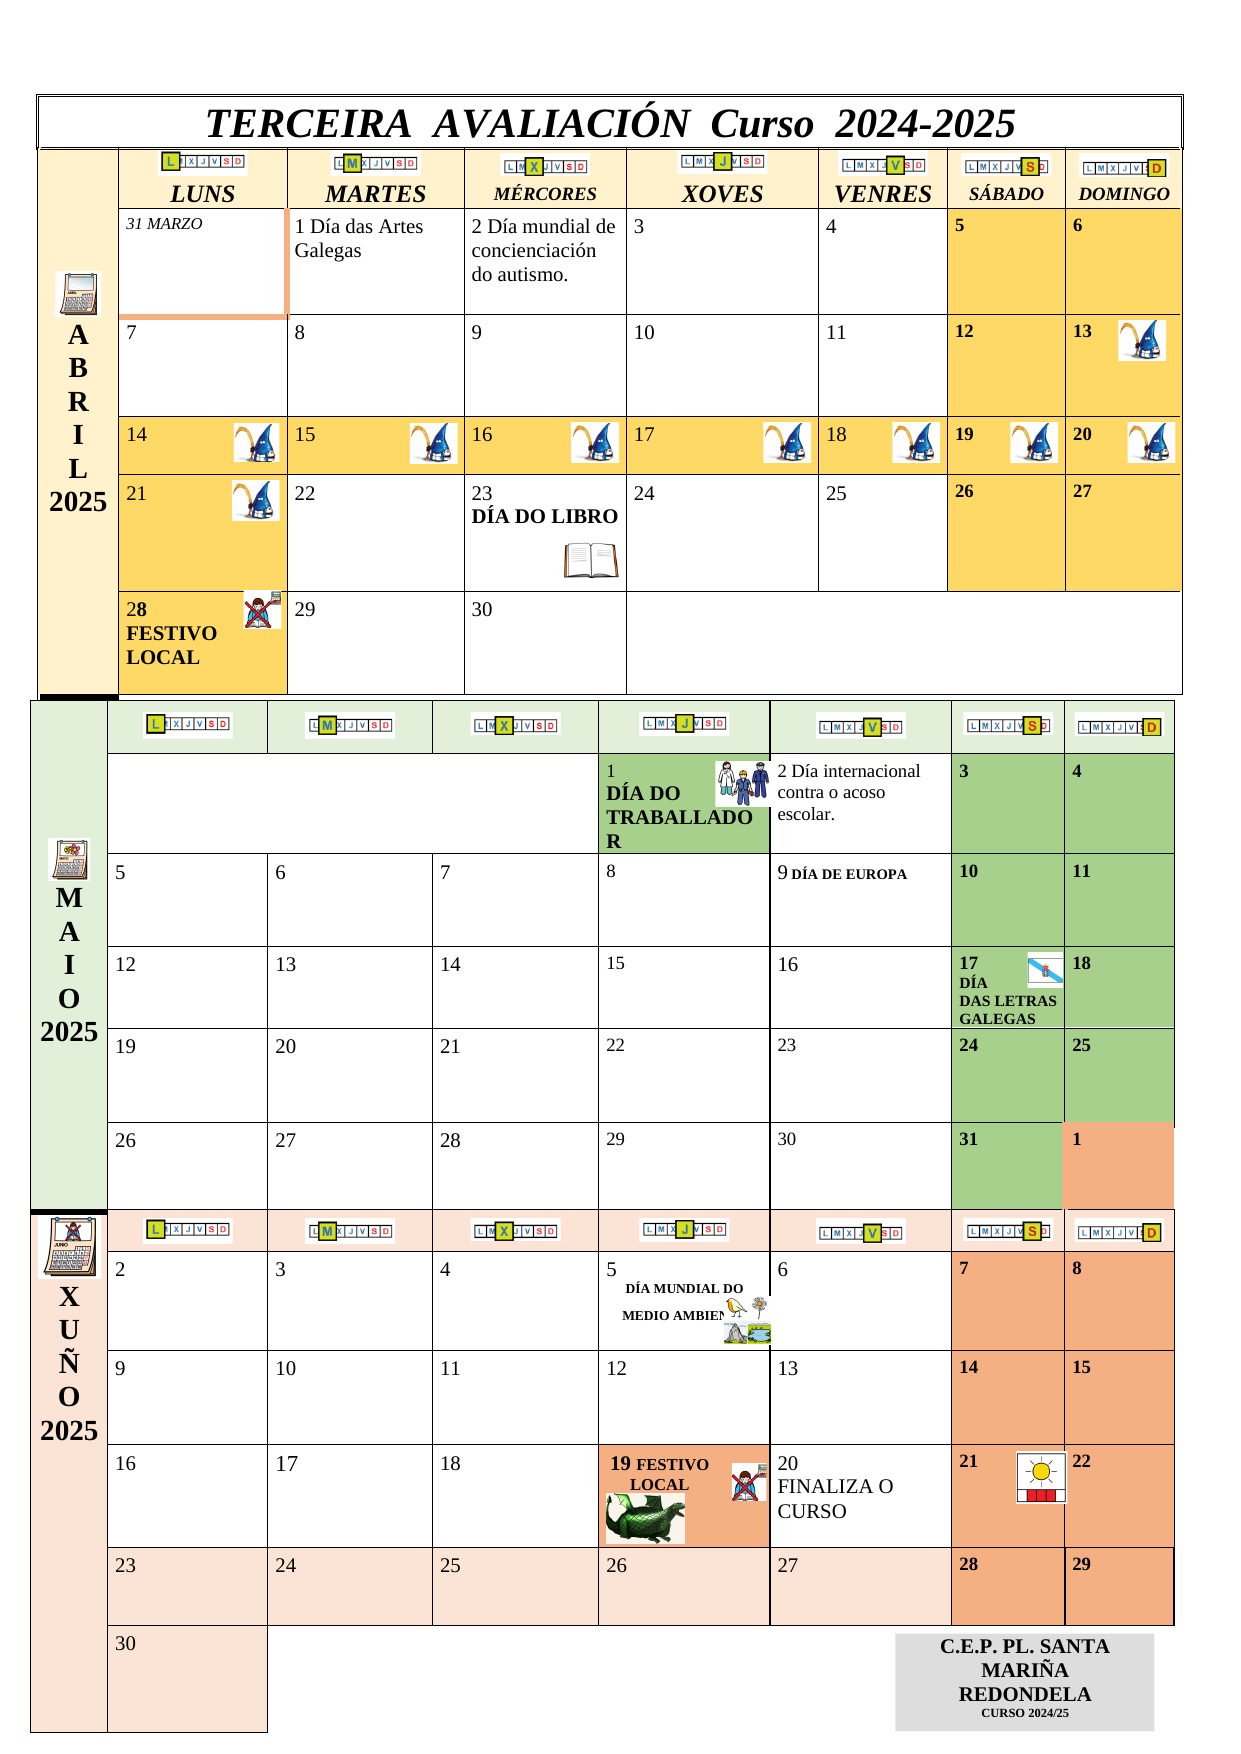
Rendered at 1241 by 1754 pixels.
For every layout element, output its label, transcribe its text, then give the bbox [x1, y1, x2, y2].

picture [142, 712, 233, 739]
picture [961, 153, 1052, 176]
table_cell 5 [948, 209, 1065, 314]
picture [816, 712, 906, 739]
table_cell 3 [627, 209, 818, 314]
table_cell 30 [108, 1626, 267, 1732]
table_header [771, 701, 951, 753]
table_cell 4 [433, 1252, 598, 1350]
table_cell [599, 1210, 769, 1251]
table_cell 4 [1065, 754, 1174, 853]
table_header [268, 701, 432, 753]
table_cell 10 [268, 1351, 432, 1444]
picture [763, 422, 812, 463]
picture [37, 1215, 102, 1279]
picture [1079, 153, 1170, 177]
picture [1074, 1218, 1165, 1242]
table_cell 11 [1065, 854, 1174, 946]
table_cell [771, 1210, 951, 1251]
table_cell 18 [819, 417, 947, 474]
picture [237, 423, 282, 465]
table_cell LUNS [119, 150, 287, 208]
table_cell 30 [465, 592, 626, 694]
picture [723, 1296, 772, 1345]
table_cell 8 [1065, 1252, 1174, 1350]
table_cell 23 [108, 1548, 267, 1625]
picture [142, 1218, 233, 1244]
picture [1074, 712, 1165, 736]
picture [963, 712, 1054, 735]
picture [639, 712, 730, 736]
table_cell 18 [1065, 947, 1174, 1027]
table_header TERCEIRA AVALIACIÓN Curso 2024-2025 [39, 97, 1181, 147]
table_cell 22 [288, 475, 464, 591]
table_header [599, 701, 769, 753]
table_cell 23 [771, 1029, 951, 1122]
table_cell 24 [268, 1548, 432, 1625]
picture [639, 1218, 730, 1242]
table_cell 19 [108, 1029, 267, 1122]
picture [677, 150, 768, 174]
table_cell 6 [268, 854, 432, 946]
table_cell 1 DÍA DO TRABALLADOR [599, 754, 769, 853]
table_cell [268, 1626, 1174, 1732]
picture [330, 150, 421, 176]
table_cell 21 [433, 1029, 598, 1122]
picture [1016, 1451, 1068, 1504]
table_cell 24 [627, 475, 818, 591]
table_cell 9 DÍA DE EUROPA [771, 854, 951, 946]
table_cell 30 [771, 1123, 951, 1209]
table_cell 24 [952, 1029, 1064, 1122]
table_cell 7 [952, 1252, 1064, 1350]
picture [606, 1493, 685, 1544]
table_cell 2 Día internacional contra o acoso escolar. [771, 754, 951, 853]
table_cell 8 [599, 854, 769, 946]
table_cell 10 [952, 854, 1064, 946]
table_cell 2 [108, 1252, 267, 1350]
table_cell 28 FESTIVO LOCAL [119, 592, 287, 694]
table_cell 25 [433, 1548, 598, 1625]
table_cell 7 [119, 320, 287, 416]
table_cell 25 [819, 475, 947, 591]
picture [1127, 422, 1176, 463]
picture [231, 480, 280, 521]
table_cell 6 [1066, 208, 1182, 314]
table_cell 19 FESTIVO LOCAL [599, 1445, 769, 1547]
table_cell 17 DÍA DAS LETRAS GALEGAS [952, 947, 1064, 1027]
table_cell DOMINGO [1066, 147, 1182, 208]
table_cell 27 [771, 1548, 951, 1625]
table_cell [268, 1210, 432, 1251]
picture [816, 1218, 906, 1244]
table_header [1065, 701, 1174, 753]
table_cell 25 [1065, 1029, 1174, 1122]
picture [470, 1218, 561, 1241]
picture [157, 150, 248, 176]
table_cell 8 [288, 315, 464, 416]
table_cell 29 [1066, 1548, 1173, 1625]
table_cell MARTES [288, 150, 464, 208]
table_cell 3 [268, 1252, 432, 1350]
table_cell 15 [599, 947, 769, 1027]
table_cell 1 [1068, 1128, 1174, 1209]
table_cell 7 [433, 854, 598, 946]
table_cell 12 [599, 1351, 769, 1444]
picture [715, 761, 772, 807]
table_cell 31 [952, 1123, 1062, 1209]
table_cell 17 [268, 1445, 432, 1547]
table_header [108, 701, 267, 753]
table_cell VENRES [819, 150, 947, 208]
table_cell [1065, 1210, 1174, 1251]
table_cell 13 [771, 1351, 951, 1444]
table_cell 13 [1066, 314, 1182, 416]
table_cell 1 Día das Artes Galegas [290, 209, 464, 314]
table_cell 9 [108, 1351, 267, 1444]
table_cell 26 [108, 1123, 267, 1209]
picture [560, 529, 622, 591]
table_cell [627, 591, 1182, 694]
picture [743, 1463, 769, 1502]
table_cell 15 [1065, 1351, 1174, 1444]
table_cell 17 [627, 417, 818, 474]
table_cell 27 [268, 1123, 432, 1209]
table_cell 2 Día mundial de concienciación do autismo. [465, 209, 626, 314]
picture [305, 1218, 396, 1244]
table_cell [433, 1210, 598, 1251]
picture [838, 150, 928, 176]
table_cell 10 [627, 315, 818, 416]
table_cell 21 [952, 1445, 1064, 1547]
table_cell 26 [599, 1548, 769, 1625]
table_cell 26 [948, 475, 1065, 591]
table_cell 29 [288, 592, 464, 694]
table_cell 3 [952, 754, 1064, 853]
picture [48, 838, 91, 881]
table_cell 31 MARZO [119, 209, 284, 314]
table_cell 20 FINALIZA O CURSO [771, 1445, 951, 1547]
table_cell 15 [288, 417, 464, 474]
picture [1010, 422, 1059, 463]
table_cell 28 [952, 1548, 1064, 1625]
table_cell 11 [819, 315, 947, 416]
table_cell 21 [119, 475, 287, 591]
table_cell 6 [771, 1252, 951, 1350]
table_cell XOVES [627, 150, 818, 208]
table_header [433, 701, 598, 753]
table_cell 20 [268, 1029, 432, 1122]
picture [470, 712, 561, 735]
picture [1029, 952, 1065, 990]
table_cell 11 [433, 1351, 598, 1444]
table_cell 19 [948, 417, 1065, 474]
picture [892, 422, 940, 463]
table_cell 27 [1066, 474, 1182, 591]
table_cell [108, 1210, 267, 1251]
table_header M A I O 2025 [31, 701, 107, 1209]
picture [55, 271, 101, 317]
picture [243, 590, 282, 629]
table_cell 9 [465, 315, 626, 416]
picture [571, 422, 620, 463]
table_cell [952, 1210, 1064, 1251]
table_cell SÁBADO [948, 150, 1065, 208]
table_cell 22 [599, 1029, 769, 1122]
table_cell 16 [465, 417, 626, 474]
table_cell 16 [108, 1445, 267, 1547]
table_cell 5 DÍA MUNDIAL DO MEDIO AMBIENTE [599, 1252, 769, 1350]
table_cell A B R I L 2025 [38, 147, 118, 694]
picture [963, 1218, 1054, 1241]
table_cell MÉRCORES [465, 150, 626, 208]
table_cell 23 DÍA DO LIBRO [465, 475, 626, 591]
table_cell X U Ñ O 2025 [31, 1215, 107, 1732]
table_cell [108, 754, 598, 853]
table_cell 16 [771, 947, 951, 1027]
picture [305, 712, 396, 739]
table_cell 14 [433, 947, 598, 1027]
table_cell 29 [599, 1123, 769, 1209]
table_cell 5 [108, 854, 267, 946]
table_cell 14 [952, 1351, 1064, 1444]
table_cell 12 [108, 947, 267, 1027]
table_cell 18 [433, 1445, 598, 1547]
picture [409, 423, 458, 464]
table_cell 12 [948, 315, 1065, 416]
table_cell 14 [119, 417, 287, 474]
table_cell 20 [1066, 416, 1182, 474]
table_cell 22 [1065, 1445, 1174, 1547]
table_cell 28 [433, 1123, 598, 1209]
table_cell 4 [819, 209, 947, 314]
table_cell 13 [268, 947, 432, 1027]
picture [500, 153, 591, 176]
table_header [952, 701, 1064, 753]
picture [1118, 320, 1167, 361]
